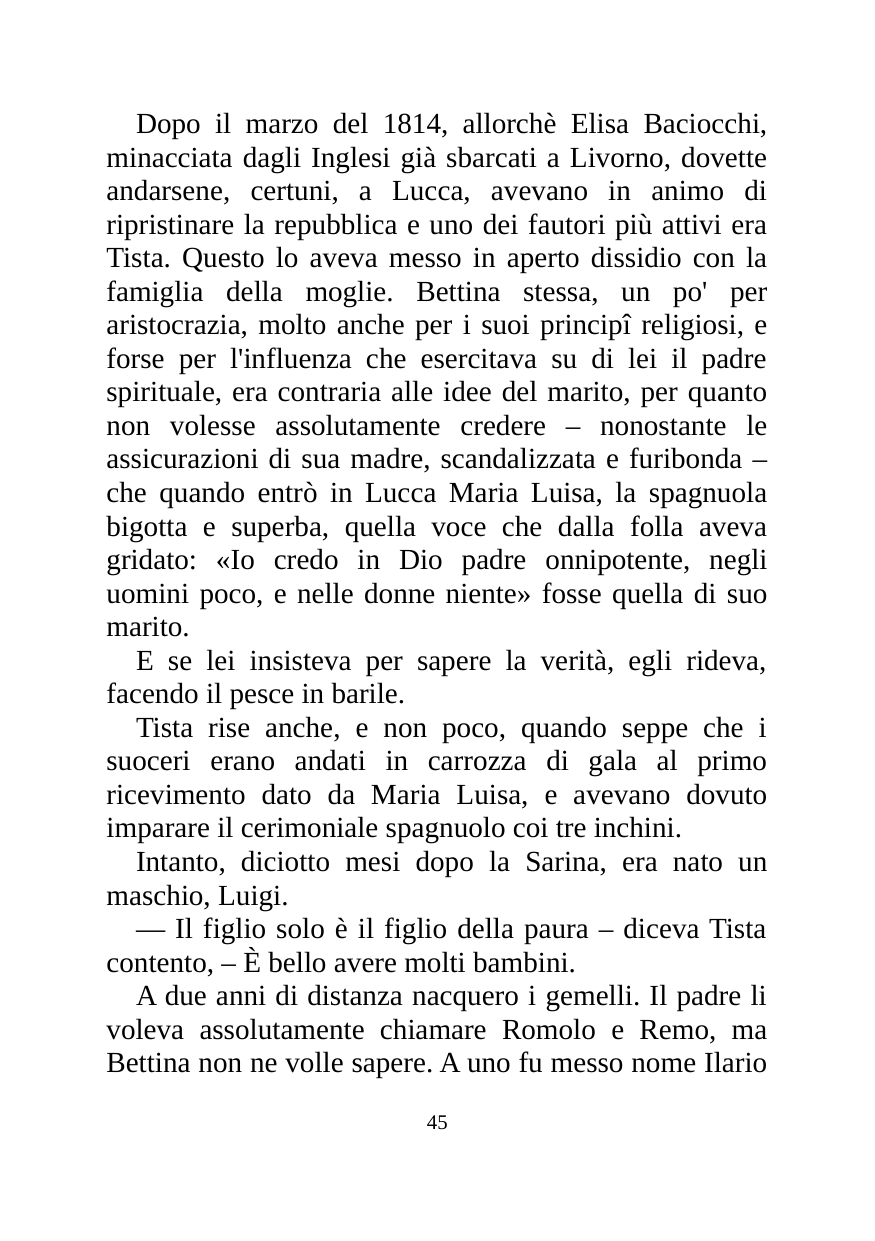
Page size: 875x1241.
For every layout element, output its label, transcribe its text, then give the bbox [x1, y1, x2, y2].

text E se lei insisteva per sapere la verità, egli rideva, facendo il pesce in barile. [106, 643, 768, 710]
text Tista rise anche, e non poco, quando seppe che i suoceri erano andati in carrozza di gala al primo ricevimento dato da Maria Luisa, e avevano dovuto imparare il cerimoniale spagnuolo coi tre inchini. [106, 710, 768, 844]
text Intanto, diciotto mesi dopo la Sarina, era nato un maschio, Luigi. [106, 844, 768, 911]
text Dopo il marzo del 1814, allorchè Elisa Baciocchi, minacciata dagli Inglesi già sbarcati a Livorno, dovette andarsene, certuni, a Lucca, avevano in animo di ripristinare la repubblica e uno dei fautori più attivi era Tista. Questo lo aveva messo in aperto dissidio con la famiglia della moglie. Bettina stessa, un po' per aristocrazia, molto anche per i suoi principî religiosi, e forse per l'influenza che esercitava su di lei il padre spirituale, era contraria alle idee del marito, per quanto non volesse assolutamente credere – nonostante le assicurazioni di sua madre, scandalizzata e furibonda – che quando entrò in Lucca Maria Luisa, la spagnuola bigotta e superba, quella voce che dalla folla aveva gridato: «Io credo in Dio padre onnipotente, negli uomini poco, e nelle donne niente» fosse quella di suo marito. [106, 106, 768, 643]
text — Il figlio solo è il figlio della paura – diceva Tista contento, – È bello avere molti bambini. [106, 911, 768, 978]
text A due anni di distanza nacquero i gemelli. Il padre li voleva assolutamente chiamare Romolo e Remo, ma Bettina non ne volle sapere. A uno fu messo nome Ilario [106, 978, 768, 1079]
